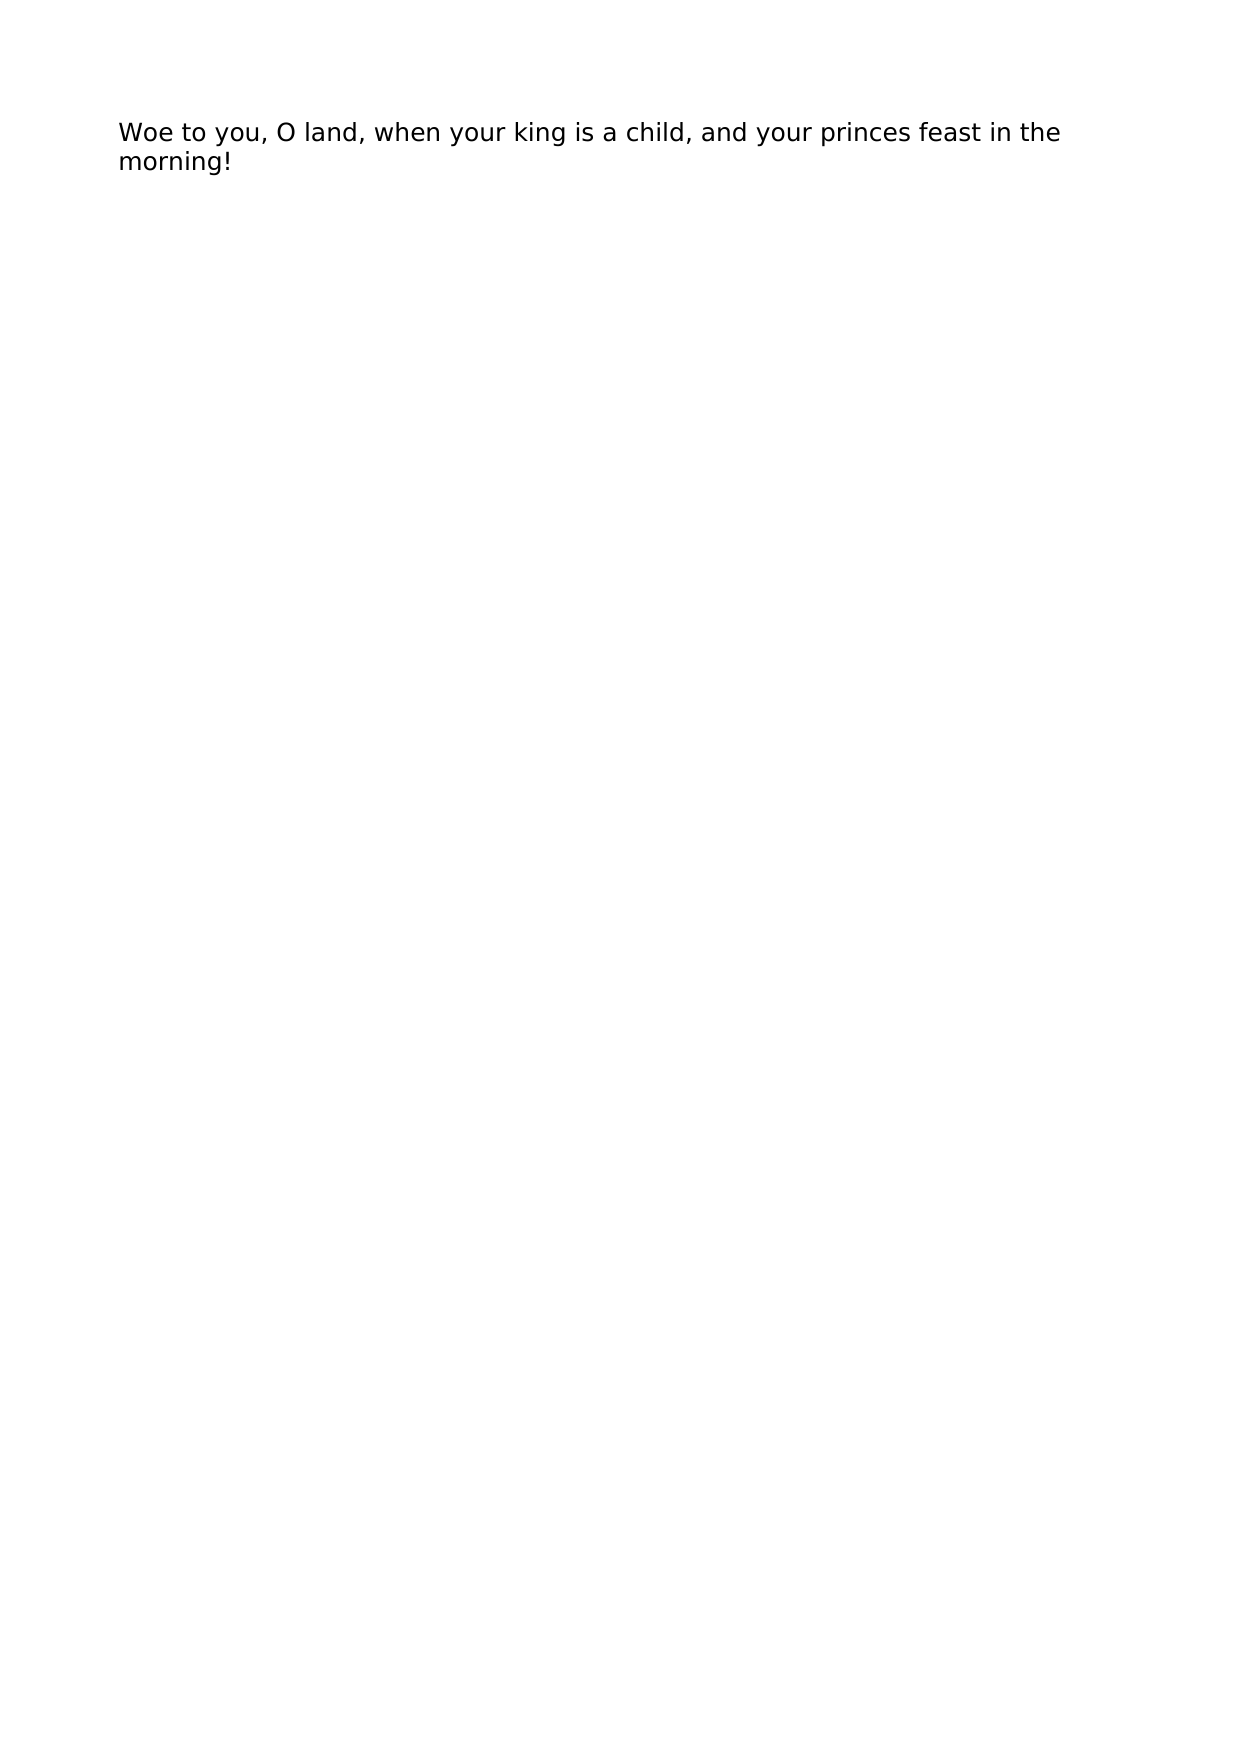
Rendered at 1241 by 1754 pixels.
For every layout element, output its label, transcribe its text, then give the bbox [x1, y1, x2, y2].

text Woe to you, O land, when your king is a child, and your princes feast in the morning! [118, 118, 1122, 176]
